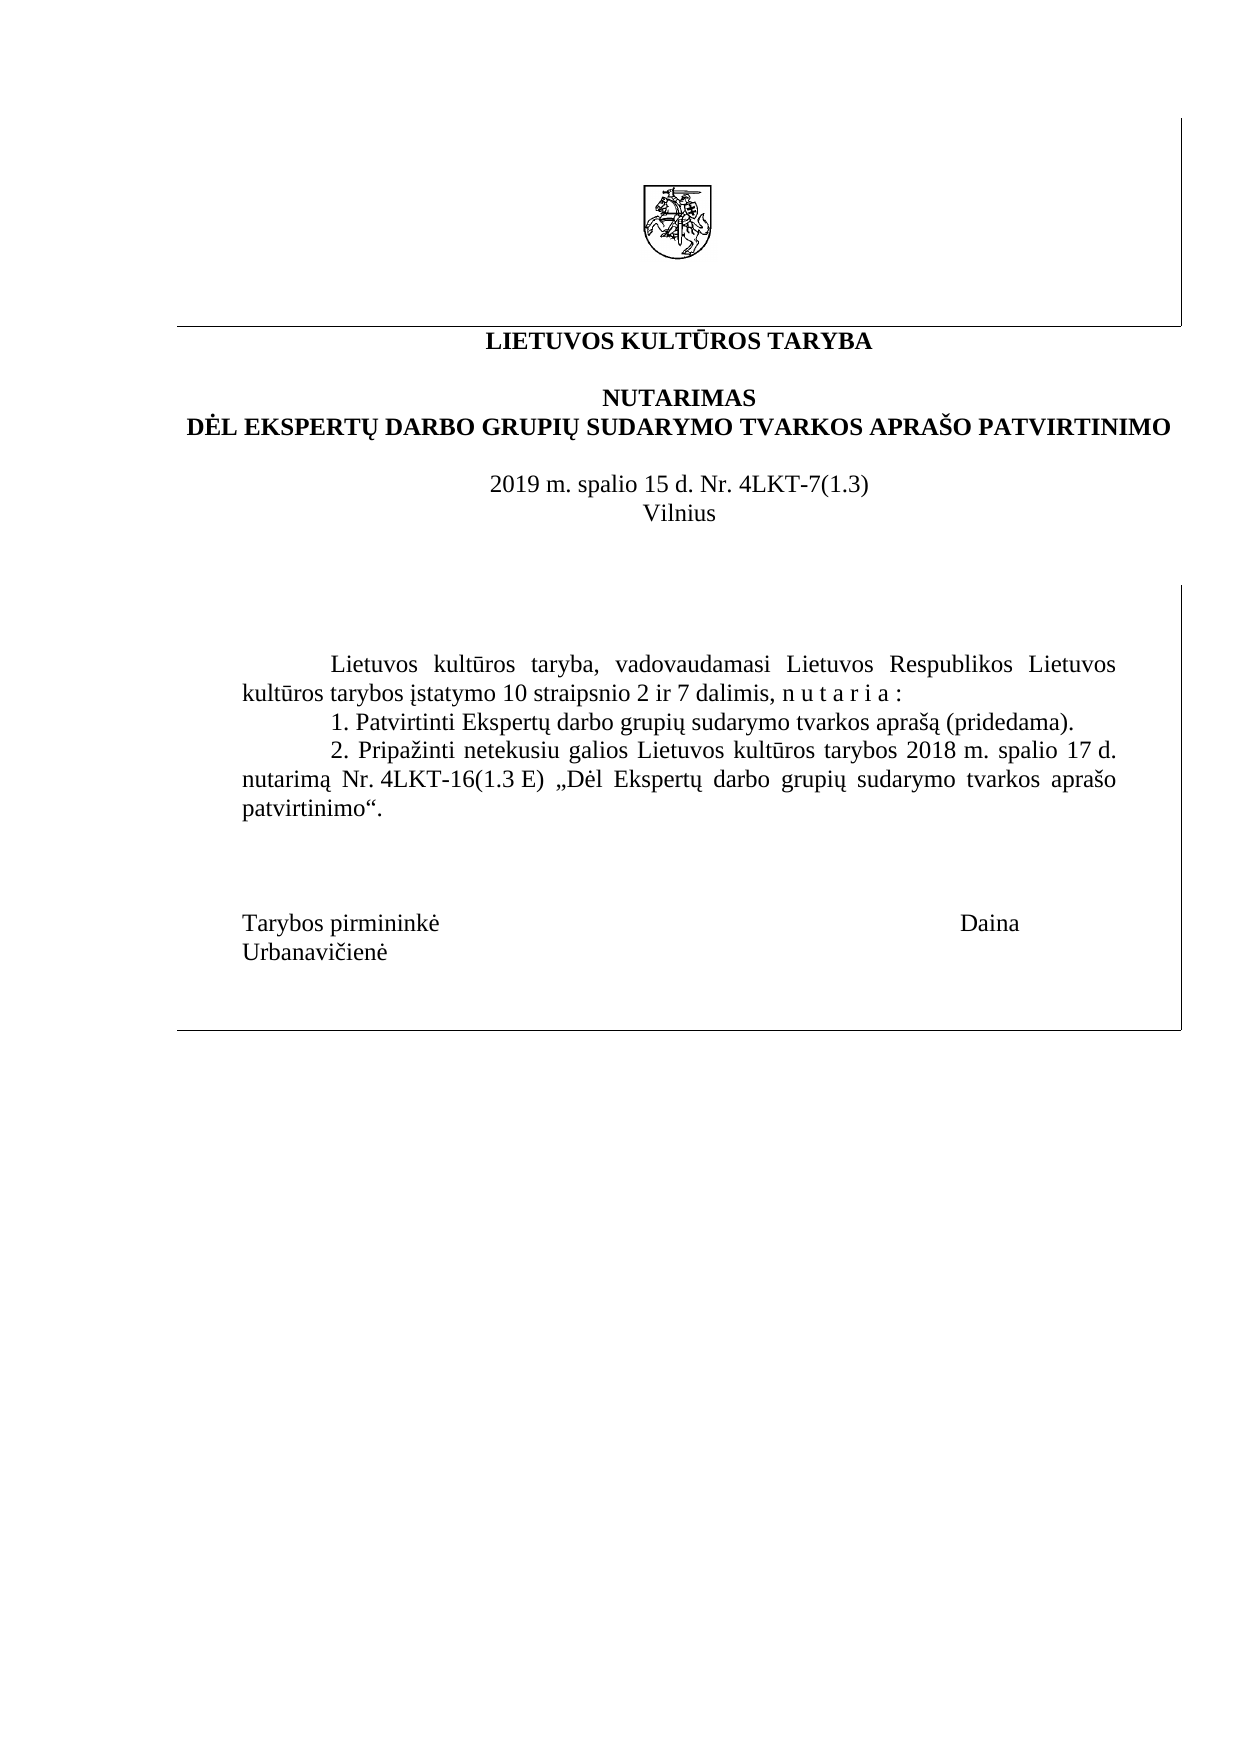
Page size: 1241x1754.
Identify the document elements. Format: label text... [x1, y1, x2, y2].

text NUTARIMAS [177, 383, 1181, 412]
text DĖL EKSPERTŲ DARBO GRUPIŲ SUDARYMO TVARKOS APRAŠO PATVIRTINIMO [177, 412, 1181, 441]
text 2. Pripažinti netekusiu galios Lietuvos kultūros tarybos 2018 m. spalio 17 d. nutarimą Nr. 4LKT-16(1.3 E) „Dėl Ekspertų darbo grupių sudarymo tvarkos aprašo patvirtinimo“. [177, 735, 1181, 822]
text Lietuvos kultūros taryba, vadovaudamasi Lietuvos Respublikos Lietuvos kultūros tarybos įstatymo 10 straipsnio 2 ir 7 dalimis, nutaria: [177, 584, 1181, 707]
text Vilnius [177, 498, 1181, 527]
text Tarybos pirmininkė Daina Urbanavičienė [177, 908, 1181, 1030]
text 2019 m. spalio 15 d. Nr. 4LKT-7(1.3) [177, 469, 1181, 498]
text 1. Patvirtinti Ekspertų darbo grupių sudarymo tvarkos aprašą (pridedama). [177, 707, 1181, 735]
text LIETUVOS KULTŪROS TARYBA [177, 326, 1181, 354]
